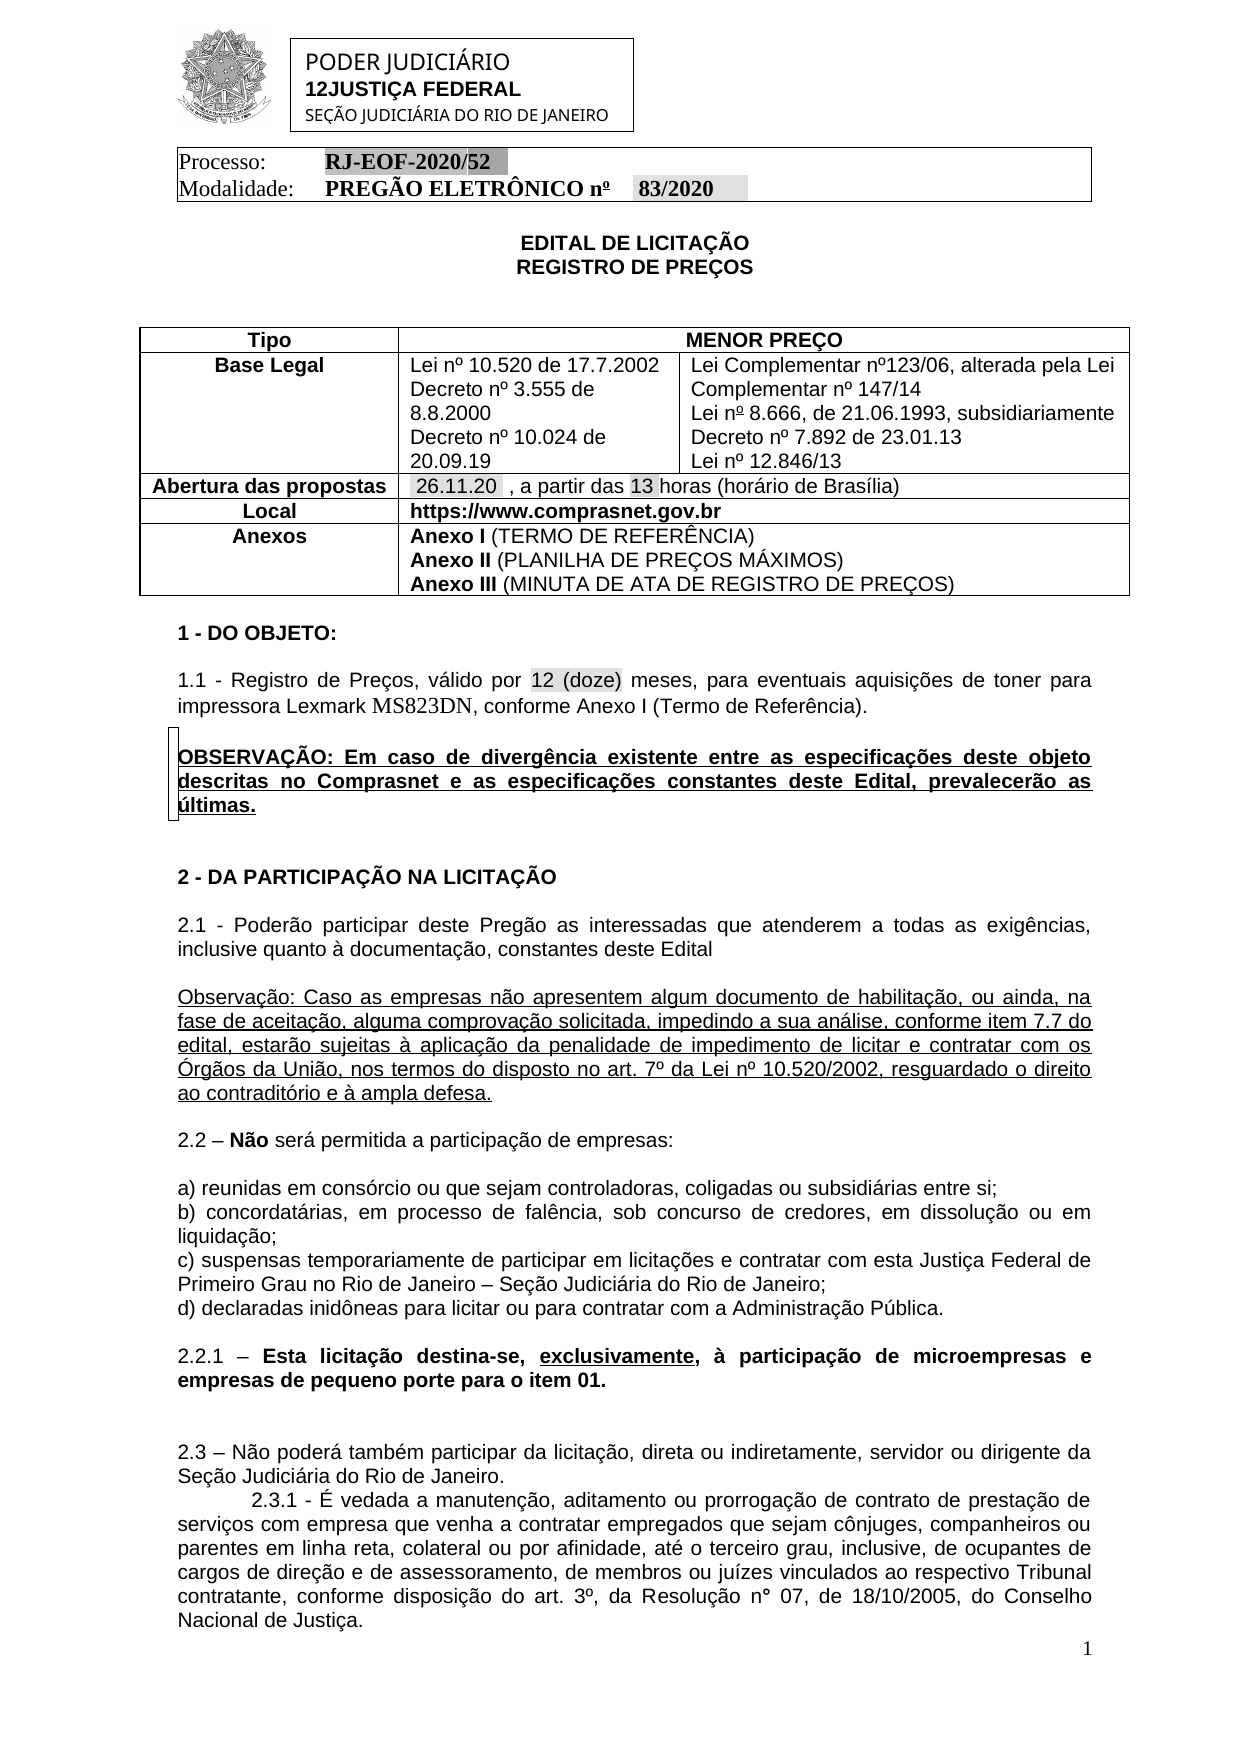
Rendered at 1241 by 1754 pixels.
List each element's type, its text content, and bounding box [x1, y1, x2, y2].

table_cell Lei Complementar nº123/06, alterada pela Lei Complementar nº 147/14 Lei no 8.666, de 21.06.1993, subsidiariamente Decreto nº 7.892 de 23.01.13 Lei nº 12.846/13 [680, 353, 1129, 472]
text 2.2 – Não será permitida a participação de empresas: [177, 1128, 1092, 1152]
text 2.3.1 - É vedada a manutenção, aditamento ou prorrogação de contrato de prestação de serviços com empresa que venha a contratar empregados que sejam cônjuges, companheiros ou parentes em linha reta, colateral ou por afinidade, até o terceiro grau, inclusive, de ocupantes de cargos de direção e de assessoramento, de membros ou juízes vinculados ao respectivo Tribunal contratante, conforme disposição do art. 3º, da Resolução n° 07, de 18/10/2005, do Conselho Nacional de Justiça. [177, 1488, 1092, 1631]
text 2.1 - Poderão participar deste Pregão as interessadas que atenderem a todas as exigências, inclusive quanto à documentação, constantes deste Edital [177, 913, 1092, 961]
table_cell Local [141, 499, 398, 522]
text ao contraditório e à ampla defesa. [177, 1078, 1092, 1104]
text c) suspensas temporariamente de participar em licitações e contratar com esta Justiça Federal de Primeiro Grau no Rio de Janeiro – Seção Judiciária do Rio de Janeiro; [177, 1248, 1092, 1296]
text 2 - DA PARTICIPAÇÃO NA LICITAÇÃO [177, 865, 1092, 889]
table_cell Lei nº 10.520 de 17.7.2002 Decreto nº 3.555 de 8.8.2000 Decreto nº 10.024 de 20.09.19 [399, 353, 679, 472]
table_header MENOR PREÇO [399, 328, 1129, 352]
text a) reunidas em consórcio ou que sejam controladoras, coligadas ou subsidiárias entre si; [177, 1176, 1092, 1200]
text EDITAL DE LICITAÇÃO [177, 231, 1092, 255]
text 2.3 – Não poderá também participar da licitação, direta ou indiretamente, servidor ou dirigente da Seção Judiciária do Rio de Janeiro. [177, 1440, 1092, 1488]
text 2.2.1 – Esta licitação destina-se, exclusivamente, à participação de microempresas e empresas de pequeno porte para o item 01. [177, 1344, 1092, 1392]
text fase de aceitação, alguma comprovação solicitada, impedindo a sua análise, conforme item 7.7 do [177, 1007, 1092, 1029]
text últimas. [179, 791, 1092, 817]
text d) declaradas inidôneas para licitar ou para contratar com a Administração Pública. [177, 1296, 1092, 1320]
text Observação: Caso as empresas não apresentem algum documento de habilitação, ou ainda, na [177, 984, 1092, 1006]
text edital, estarão sujeitas à aplicação da penalidade de impedimento de licitar e contratar com os [177, 1030, 1092, 1053]
text Órgãos da União, nos termos do disposto no art. 7º da Lei nº 10.520/2002, resguardado o direito [177, 1054, 1092, 1077]
table_cell Abertura das propostas [141, 474, 398, 497]
text descritas no Comprasnet e as especificações constantes deste Edital, prevalecerão as [179, 767, 1092, 790]
table_cell https://www.comprasnet.gov.br [399, 499, 1129, 522]
table_header Tipo [141, 328, 398, 352]
text REGISTRO DE PREÇOS [177, 255, 1092, 279]
table_cell Anexos [141, 524, 398, 595]
table_cell 26.11.20 , a partir das 13 horas (horário de Brasília) [399, 474, 1129, 497]
text 1.1 - Registro de Preços, válido por 12 (doze) meses, para eventuais aquisições de toner para impressora Lexmark MS823DN, conforme Anexo I (Termo de Referência). [177, 668, 1092, 718]
text OBSERVAÇÃO: Em caso de divergência existente entre as especificações deste objeto [179, 745, 1092, 766]
text 1 - DO OBJETO: [177, 620, 1092, 644]
table_cell Base Legal [141, 353, 398, 472]
table_cell Anexo I (TERMO DE REFERÊNCIA) Anexo II (PLANILHA DE PREÇOS MÁXIMOS) Anexo III (MINUTA DE ATA DE REGISTRO DE PREÇOS) [399, 524, 1129, 595]
text b) concordatárias, em processo de falência, sob concurso de credores, em dissolução ou em liquidação; [177, 1200, 1092, 1248]
